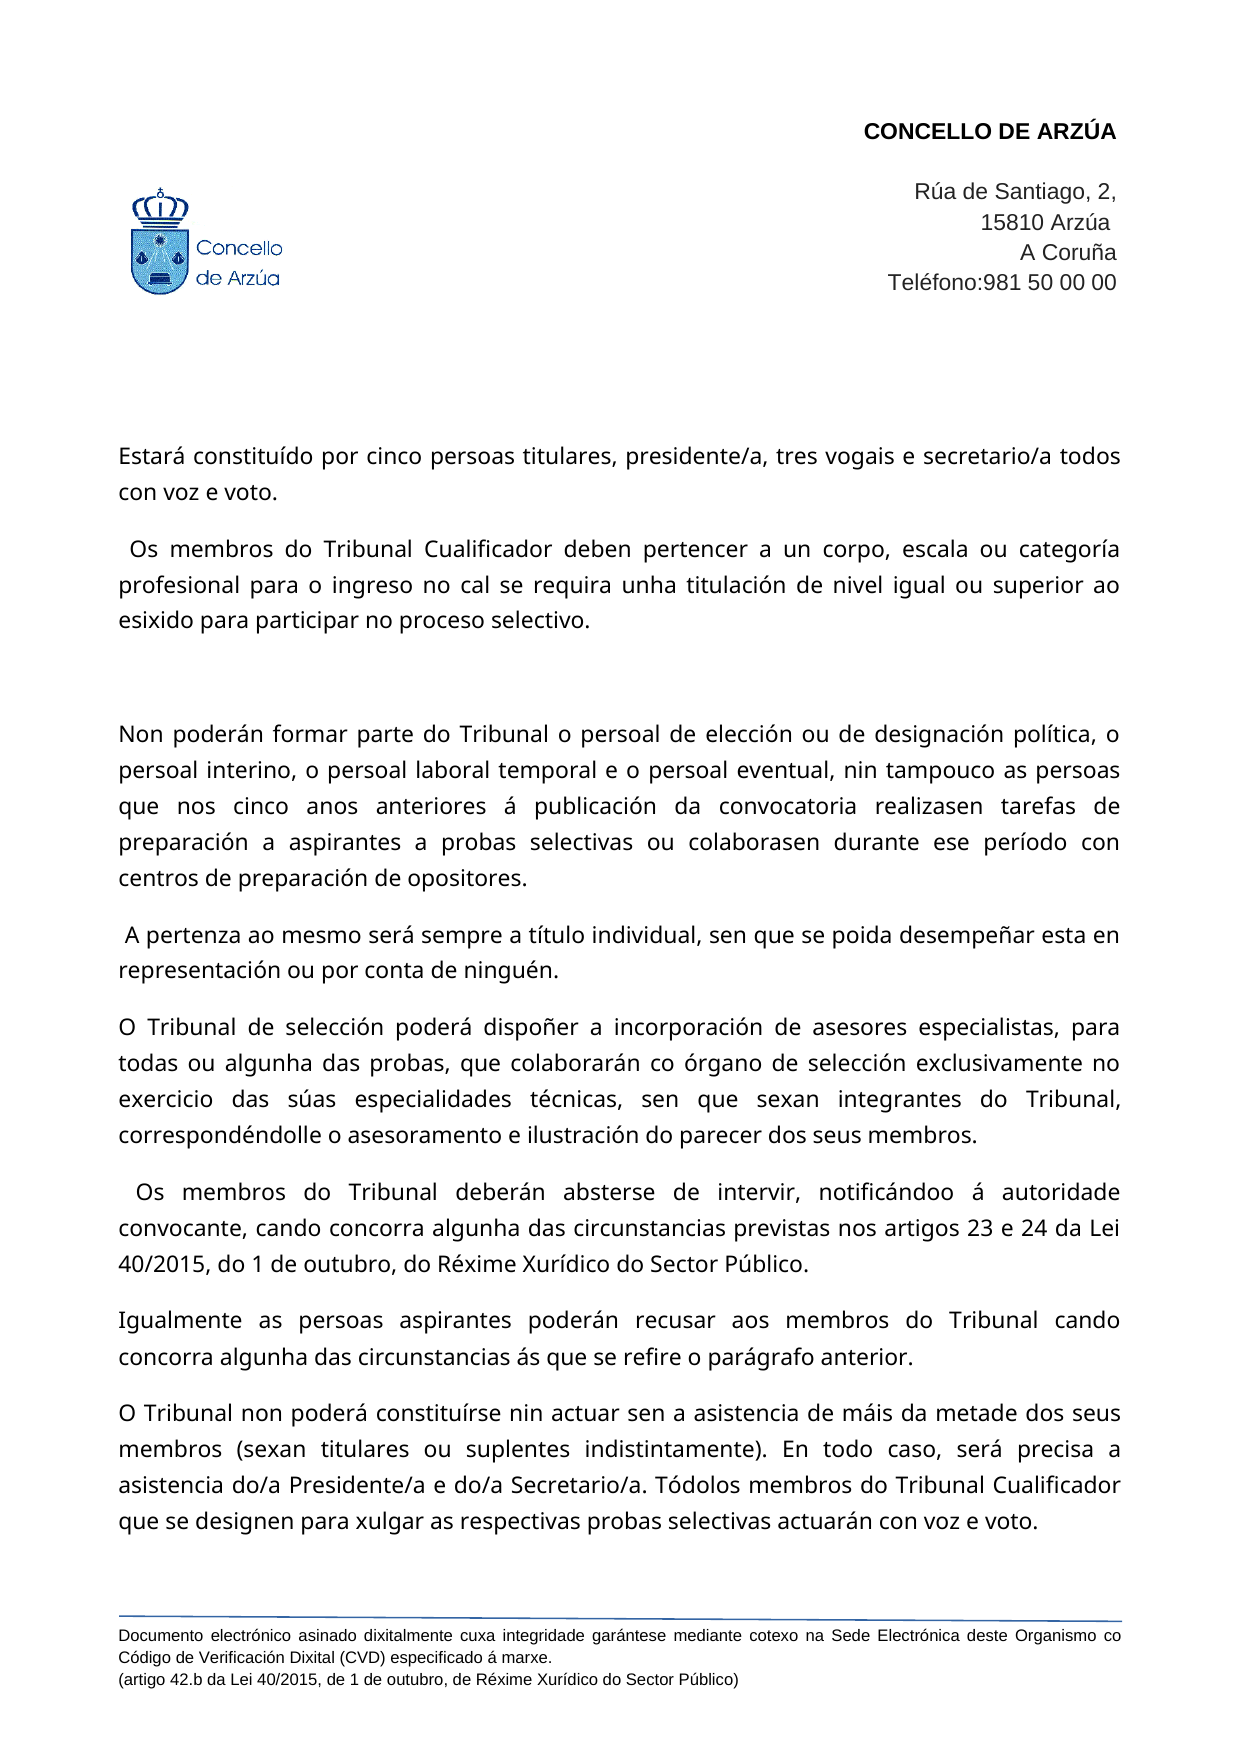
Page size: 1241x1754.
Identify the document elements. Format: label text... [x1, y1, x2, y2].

text Non poderán formar parte do Tribunal o persoal de elección ou de designación política, o persoal interino, o persoal laboral temporal e o persoal eventual, nin tampouco as persoas que nos cinco anos anteriores á publicación da convocatoria realizasen tarefas de preparación a aspirantes a probas selectivas ou colaborasen durante ese período con centros de preparación de opositores. [118, 718, 1122, 893]
text Os membros do Tribunal Cualificador deben pertencer a un corpo, escala ou categoría profesional para o ingreso no cal se requira unha titulación de nivel igual ou superior ao esixido para participar no proceso selectivo. [118, 533, 1122, 636]
text Igualmente as persoas aspirantes poderán recusar aos membros do Tribunal cando concorra algunha das circunstancias ás que se refire o parágrafo anterior. [118, 1304, 1122, 1372]
text O Tribunal non poderá constituírse nin actuar sen a asistencia de máis da metade dos seus membros (sexan titulares ou suplentes indistintamente). En todo caso, será precisa a asistencia do/a Presidente/a e do/a Secretario/a. Tódolos membros do Tribunal Cualificador que se designen para xulgar as respectivas probas selectivas actuarán con voz e voto. [118, 1397, 1122, 1536]
text O Tribunal de selección poderá dispoñer a incorporación de asesores especialistas, para todas ou algunha das probas, que colaborarán co órgano de selección exclusivamente no exercicio das súas especialidades técnicas, sen que sexan integrantes do Tribunal, correspondéndolle o asesoramento e ilustración do parecer dos seus membros. [118, 1011, 1122, 1150]
text A pertenza ao mesmo será sempre a título individual, sen que se poida desempeñar esta en representación ou por conta de ninguén. [118, 918, 1122, 986]
text Estará constituído por cinco persoas titulares, presidente/a, tres vogais e secretario/a todos con voz e voto. [118, 440, 1122, 507]
text Os membros do Tribunal deberán absterse de intervir, notificándoo á autoridade convocante, cando concorra algunha das circunstancias previstas nos artigos 23 e 24 da Lei 40/2015, do 1 de outubro, do Réxime Xurídico do Sector Público. [118, 1176, 1122, 1279]
